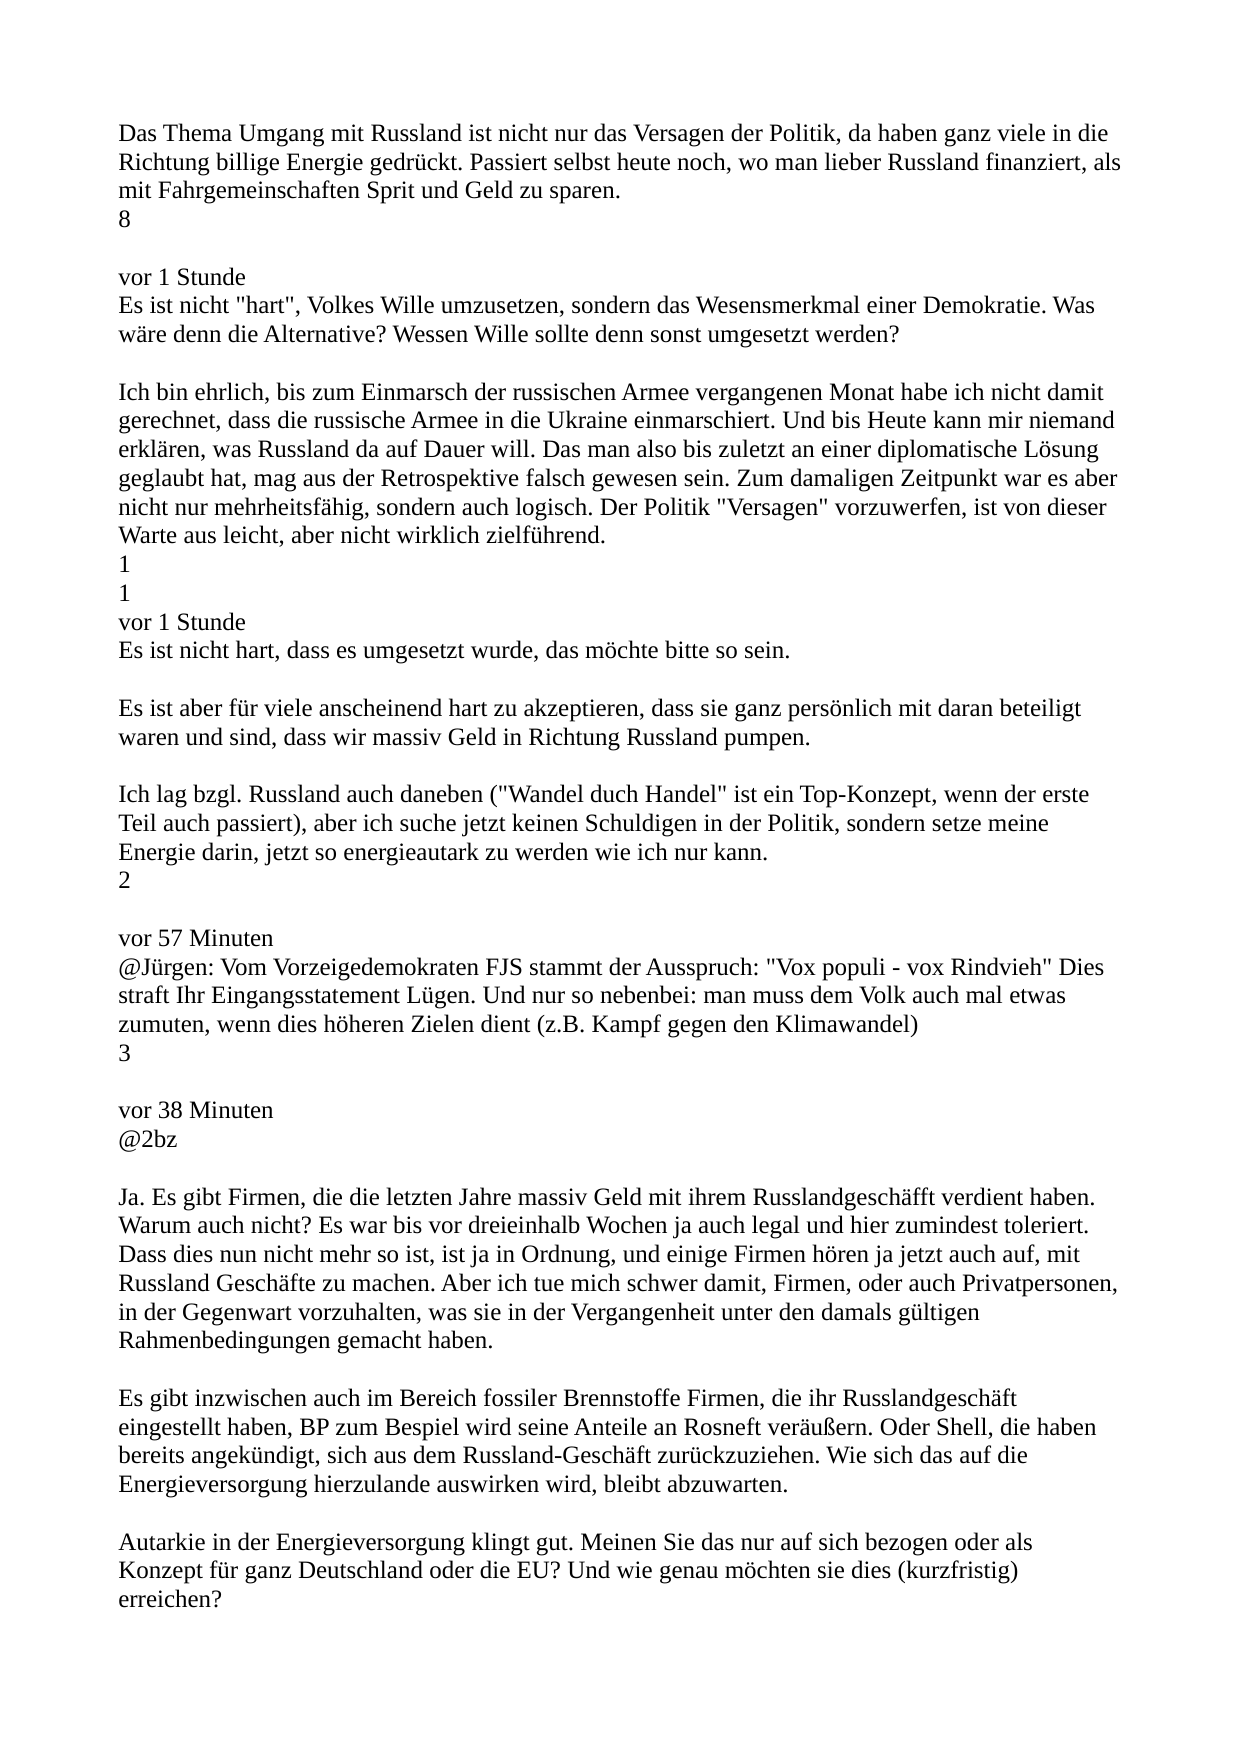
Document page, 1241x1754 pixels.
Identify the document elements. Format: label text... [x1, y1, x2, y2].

text Autarkie in der Energieversorgung klingt gut. Meinen Sie das nur auf sich bezogen oder als Konzept für ganz Deutschland oder die EU? Und wie genau möchten sie dies (kurzfristig) erreichen? [118, 1527, 1122, 1613]
text Ich lag bzgl. Russland auch daneben ("Wandel duch Handel" ist ein Top-Konzept, wenn der erste Teil auch passiert), aber ich suche jetzt keinen Schuldigen in der Politik, sondern setze meine Energie darin, jetzt so energieautark zu werden wie ich nur kann. [118, 779, 1122, 866]
text 3 [118, 1038, 1122, 1067]
text vor 57 Minuten [118, 923, 1122, 952]
text 8 [118, 204, 1122, 233]
text Ja. Es gibt Firmen, die die letzten Jahre massiv Geld mit ihrem Russlandgeschäfft verdient haben. Warum auch nicht? Es war bis vor dreieinhalb Wochen ja auch legal und hier zumindest toleriert. Dass dies nun nicht mehr so ist, ist ja in Ordnung, und einige Firmen hören ja jetzt auch auf, mit Russland Geschäfte zu machen. Aber ich tue mich schwer damit, Firmen, oder auch Privatpersonen, in der Gegenwart vorzuhalten, was sie in der Vergangenheit unter den damals gültigen Rahmenbedingungen gemacht haben. [118, 1182, 1122, 1354]
text Es ist nicht "hart", Volkes Wille umzusetzen, sondern das Wesensmerkmal einer Demokratie. Was wäre denn die Alternative? Wessen Wille sollte denn sonst umgesetzt werden? [118, 291, 1122, 348]
text vor 1 Stunde [118, 607, 1122, 636]
text @Jürgen: Vom Vorzeigedemokraten FJS stammt der Ausspruch: "Vox populi - vox Rindvieh" Dies straft Ihr Eingangsstatement Lügen. Und nur so nebenbei: man muss dem Volk auch mal etwas zumuten, wenn dies höheren Zielen dient (z.B. Kampf gegen den Klimawandel) [118, 952, 1122, 1038]
text 2 [118, 866, 1122, 894]
text Es ist aber für viele anscheinend hart zu akzeptieren, dass sie ganz persönlich mit daran beteiligt waren und sind, dass wir massiv Geld in Richtung Russland pumpen. [118, 693, 1122, 751]
text @2bz [118, 1124, 1122, 1153]
text 1 [118, 549, 1122, 578]
text vor 38 Minuten [118, 1096, 1122, 1124]
text Es ist nicht hart, dass es umgesetzt wurde, das möchte bitte so sein. [118, 636, 1122, 664]
text Das Thema Umgang mit Russland ist nicht nur das Versagen der Politik, da haben ganz viele in die Richtung billige Energie gedrückt. Passiert selbst heute noch, wo man lieber Russland finanziert, als mit Fahrgemeinschaften Sprit und Geld zu sparen. [118, 118, 1122, 204]
text vor 1 Stunde [118, 262, 1122, 291]
text Es gibt inzwischen auch im Bereich fossiler Brennstoffe Firmen, die ihr Russlandgeschäft eingestellt haben, BP zum Bespiel wird seine Anteile an Rosneft veräußern. Oder Shell, die haben bereits angekündigt, sich aus dem Russland-Geschäft zurückzuziehen. Wie sich das auf die Energieversorgung hierzulande auswirken wird, bleibt abzuwarten. [118, 1383, 1122, 1498]
text 1 [118, 578, 1122, 607]
text Ich bin ehrlich, bis zum Einmarsch der russischen Armee vergangenen Monat habe ich nicht damit gerechnet, dass die russische Armee in die Ukraine einmarschiert. Und bis Heute kann mir niemand erklären, was Russland da auf Dauer will. Das man also bis zuletzt an einer diplomatische Lösung geglaubt hat, mag aus der Retrospektive falsch gewesen sein. Zum damaligen Zeitpunkt war es aber nicht nur mehrheitsfähig, sondern auch logisch. Der Politik "Versagen" vorzuwerfen, ist von dieser Warte aus leicht, aber nicht wirklich zielführend. [118, 377, 1122, 549]
